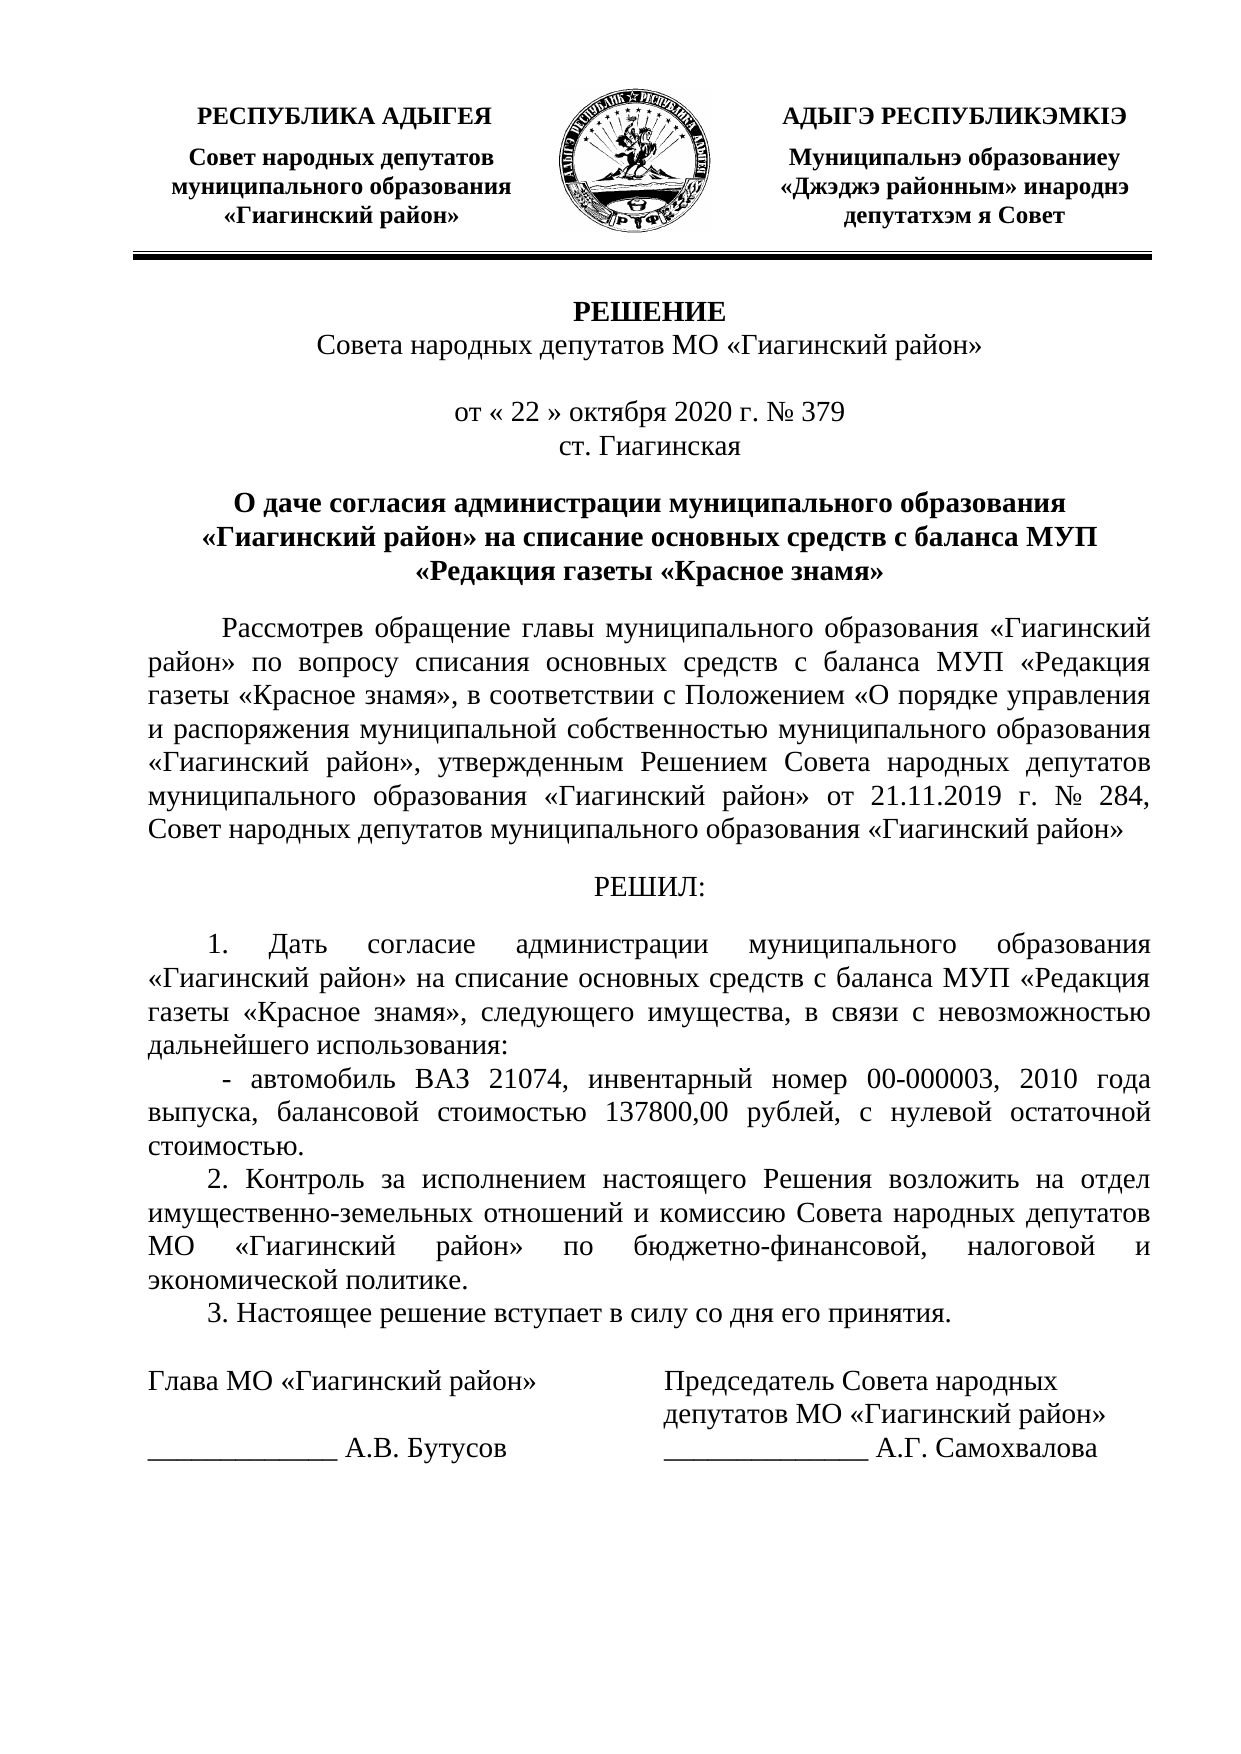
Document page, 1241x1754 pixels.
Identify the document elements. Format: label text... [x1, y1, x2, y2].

table_header АДЫГЭ РЕСПУБЛИКЭМКIЭ Муниципальнэ образованиеу «Джэджэ районным» инароднэ депутатхэм я Совет [739, 89, 1152, 251]
text РЕШЕНИЕ [148, 294, 1152, 327]
text - автомобиль ВАЗ 21074, инвентарный номер 00-000003, 2010 года выпуска, балансовой стоимостью 137800,00 рублей, с нулевой остаточной стоимостью. [148, 1061, 1152, 1161]
text 1. Дать согласие администрации муниципального образования «Гиагинский район» на списание основных средств с баланса МУП «Редакция газеты «Красное знамя», следующего имущества, в связи с невозможностью дальнейшего использования: [148, 927, 1152, 1061]
text 3. Настоящее решение вступает в силу со дня его принятия. [148, 1296, 1152, 1329]
text 2. Контроль за исполнением настоящего Решения возложить на отдел имущественно-земельных отношений и комиссию Совета народных депутатов МО «Гиагинский район» по бюджетно-финансовой, налоговой и экономической политике. [148, 1161, 1152, 1296]
text от « 22 » октября 2020 г. № 379 [148, 394, 1152, 428]
text Глава МО «Гиагинский район» Председатель Совета народных депутатов МО «Гиагинский район» [148, 1363, 1152, 1430]
text РЕШИЛ: [148, 869, 1152, 903]
text Рассмотрев обращение главы муниципального образования «Гиагинский район» по вопросу списания основных средств с баланса МУП «Редакция газеты «Красное знамя», в соответствии с Положением «О порядке управления и распоряжения муниципальной собственностью муниципального образования «Гиагинский район», утвержденным Решением Совета народных депутатов муниципального образования «Гиагинский район» от 21.11.2019 г. № 284, Совет народных депутатов муниципального образования «Гиагинский район» [148, 610, 1152, 845]
table_header [532, 89, 739, 251]
text ст. Гиагинская [148, 428, 1152, 461]
text _____________ А.В. Бутусов ______________ А.Г. Самохвалова [148, 1430, 1152, 1463]
text Совета народных депутатов МО «Гиагинский район» [148, 327, 1152, 361]
text О даче согласия администрации муниципального образования «Гиагинский район» на списание основных средств с баланса МУП «Редакция газеты «Красное знамя» [148, 486, 1152, 586]
table_header РЕСПУБЛИКА АДЫГЕЯ Совет народных депутатов муниципального образования «Гиагинский район» [133, 89, 532, 251]
